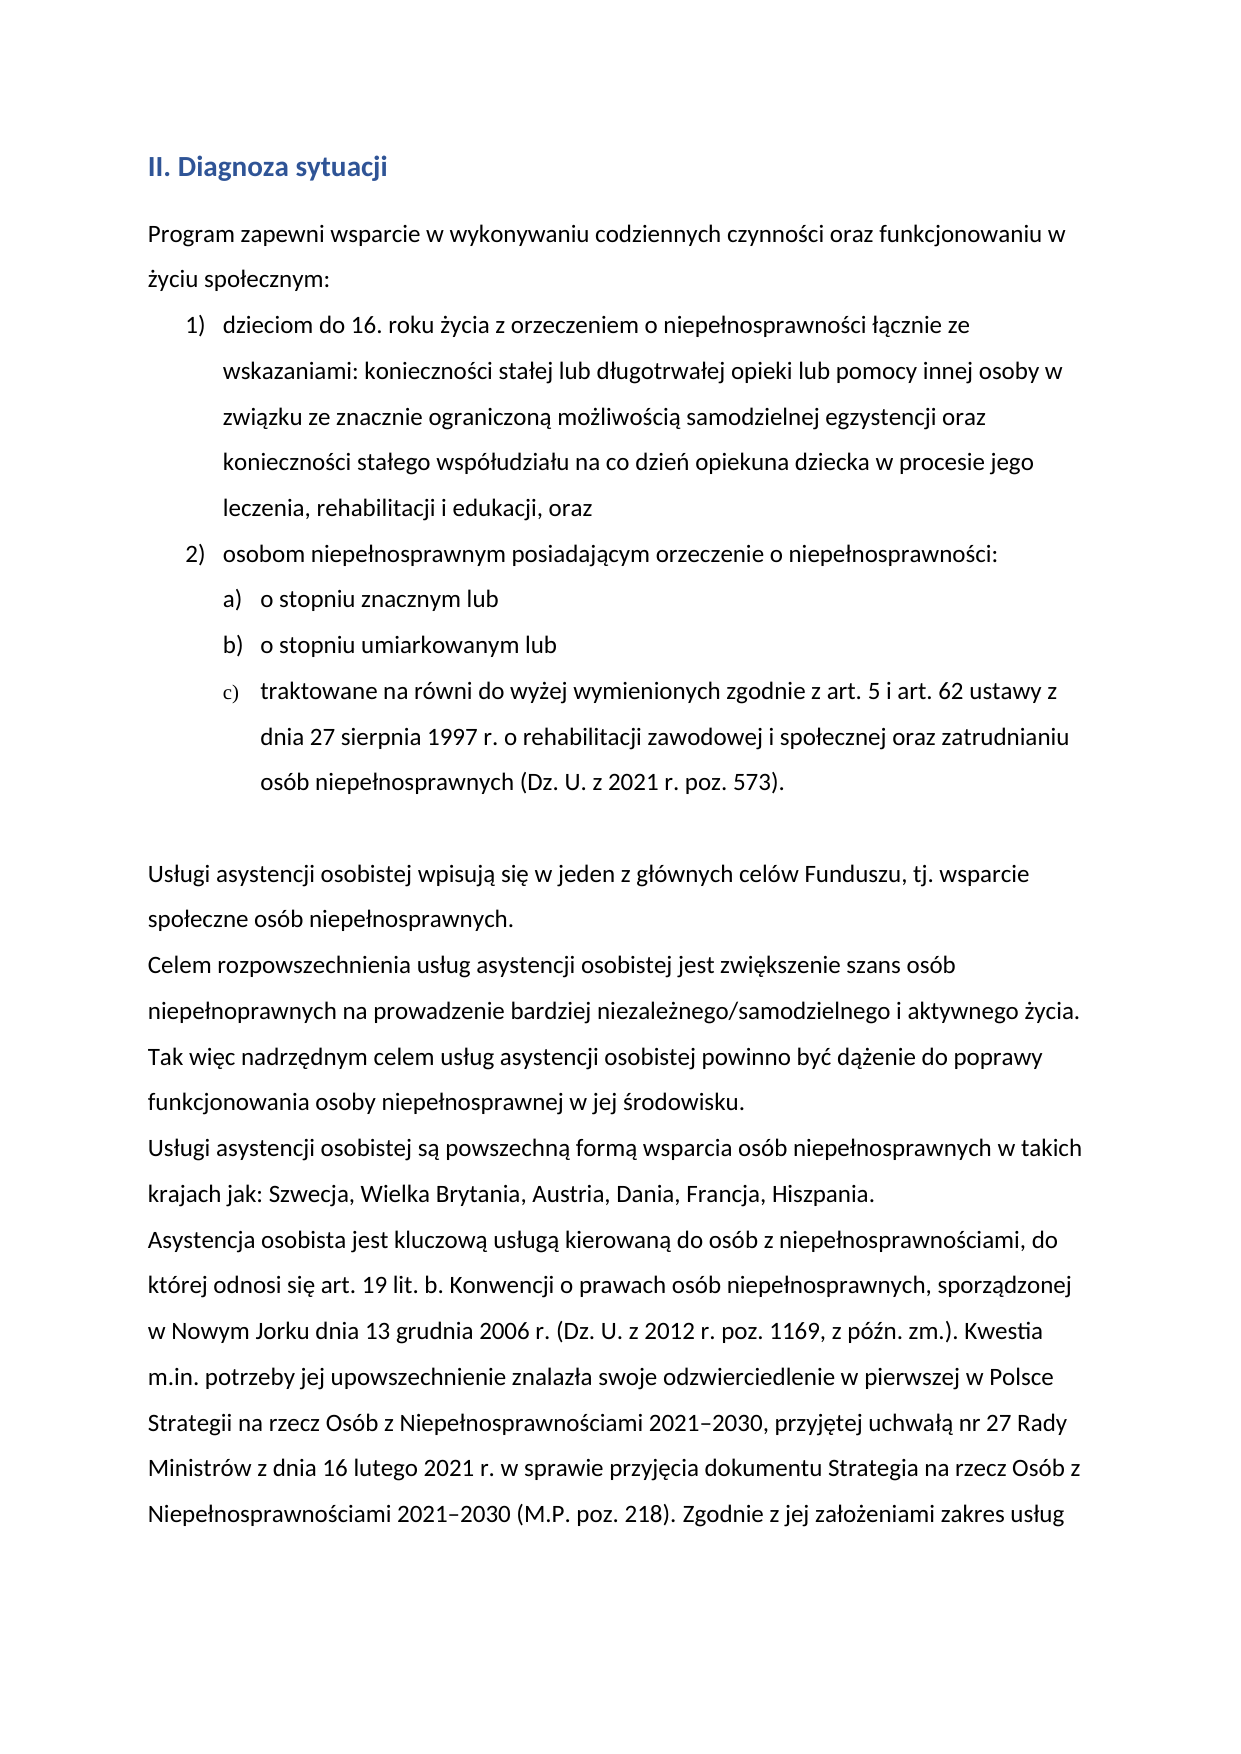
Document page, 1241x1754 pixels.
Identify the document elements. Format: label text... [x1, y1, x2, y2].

list o stopniu umiarkowanym lub [223, 629, 1093, 660]
list osobom niepełnosprawnym posiadającym orzeczenie o niepełnosprawności: [185, 538, 1093, 568]
subtitle II. Diagnoza sytuacji [148, 148, 1093, 183]
text Usługi asystencji osobistej wpisują się w jeden z głównych celów Funduszu, tj. wsparcie społeczne osób niepełnosprawnych. [148, 858, 1093, 934]
list traktowane na równi do wyżej wymienionych zgodnie z art. 5 i art. 62 ustawy z dnia 27 sierpnia 1997 r. o rehabilitacji zawodowej i społecznej oraz zatrudnianiu osób niepełnosprawnych (Dz. U. z 2021 r. poz. 573). [223, 675, 1093, 797]
text Celem rozpowszechnienia usług asystencji osobistej jest zwiększenie szans osób niepełnoprawnych na prowadzenie bardziej niezależnego/samodzielnego i aktywnego życia. Tak więc nadrzędnym celem usług asystencji osobistej powinno być dążenie do poprawy funkcjonowania osoby niepełnosprawnej w jej środowisku. [148, 949, 1093, 1117]
text Asystencja osobista jest kluczową usługą kierowaną do osób z niepełnosprawnościami, do której odnosi się art. 19 lit. b. Konwencji o prawach osób niepełnosprawnych, sporządzonej w Nowym Jorku dnia 13 grudnia 2006 r. (Dz. U. z 2012 r. poz. 1169, z późn. zm.). Kwestia m.in. potrzeby jej upowszechnienie znalazła swoje odzwierciedlenie w pierwszej w Polsce Strategii na rzecz Osób z Niepełnosprawnościami 2021‒2030, przyjętej uchwałą nr 27 Rady Ministrów z dnia 16 lutego 2021 r. w sprawie przyjęcia dokumentu Strategia na rzecz Osób z Niepełnosprawnościami 2021–2030 (M.P. poz. 218). Zgodnie z jej założeniami zakres usług [148, 1224, 1093, 1529]
text Usługi asystencji osobistej są powszechną formą wsparcia osób niepełnosprawnych w takich krajach jak: Szwecja, Wielka Brytania, Austria, Dania, Francja, Hiszpania. [148, 1132, 1093, 1208]
text Program zapewni wsparcie w wykonywaniu codziennych czynności oraz funkcjonowaniu w życiu społecznym: [148, 218, 1093, 294]
list dzieciom do 16. roku życia z orzeczeniem o niepełnosprawności łącznie ze wskazaniami: konieczności stałej lub długotrwałej opieki lub pomocy innej osoby w związku ze znacznie ograniczoną możliwością samodzielnej egzystencji oraz konieczności stałego współudziału na co dzień opiekuna dziecka w procesie jego leczenia, rehabilitacji i edukacji, oraz [185, 309, 1093, 523]
list o stopniu znacznym lub [223, 583, 1093, 614]
